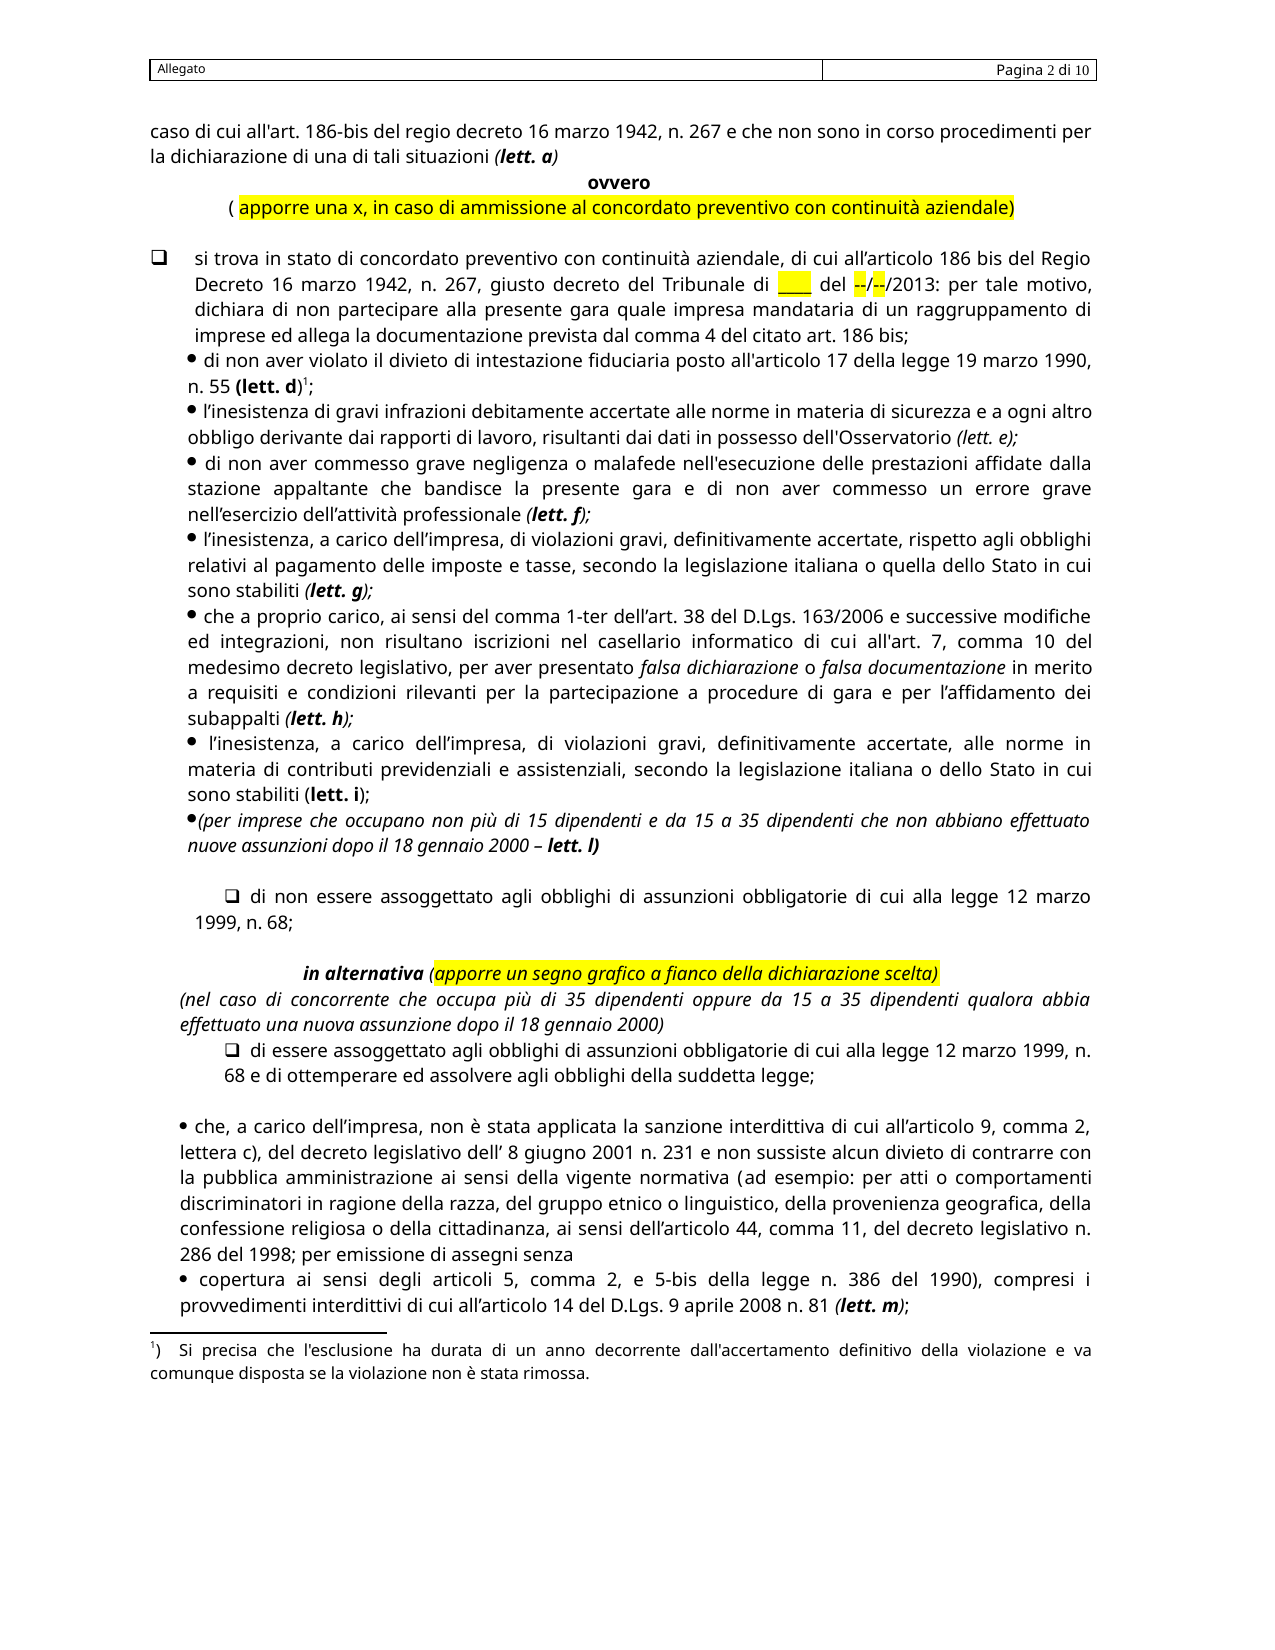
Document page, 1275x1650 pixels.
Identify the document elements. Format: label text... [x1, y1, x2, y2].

text ( apporre una x, in caso di ammissione al concordato preventivo con continuità aziendale) [150, 195, 1093, 220]
list caso di cui all'art. 186-bis del regio decreto 16 marzo 1942, n. 267 e che non sono in corso procedimenti per la dichiarazione di una di tali situazioni (lett. a) [150, 118, 1093, 169]
list copertura ai sensi degli articoli 5, comma 2, e 5-bis della legge n. 386 del 1990), compresi i provvedimenti interdittivi di cui all’articolo 14 del D.Lgs. 9 aprile 2008 n. 81 (lett. m); [179, 1267, 1093, 1318]
list l’inesistenza, a carico dell’impresa, di violazioni gravi, definitivamente accertate, alle norme in materia di contributi previdenziali e assistenziali, secondo la legislazione italiana o dello Stato in cui sono stabiliti (lett. i); [187, 731, 1093, 807]
list ) Si precisa che l'esclusione ha durata di un anno decorrente dall'accertamento definitivo della violazione e va comunque disposta se la violazione non è stata rimossa. [150, 1339, 1093, 1384]
list (per imprese che occupano non più di 15 dipendenti e da 15 a 35 dipendenti che non abbiano effettuato nuove assunzioni dopo il 18 gennaio 2000 – lett. l) [187, 807, 1093, 858]
list l’inesistenza di gravi infrazioni debitamente accertate alle norme in materia di sicurezza e a ogni altro obbligo derivante dai rapporti di lavoro, risultanti dai dati in possesso dell'Osservatorio (lett. e); [187, 399, 1093, 450]
list che a proprio carico, ai sensi del comma 1-ter dell’art. 38 del D.Lgs. 163/2006 e successive modifiche ed integrazioni, non risultano iscrizioni nel casellario informatico di cui all'art. 7, comma 10 del medesimo decreto legislativo, per aver presentato falsa dichiarazione o falsa documentazione in merito a requisiti e condizioni rilevanti per la partecipazione a procedure di gara e per l’affidamento dei subappalti (lett. h); [187, 603, 1093, 731]
text di non essere assoggettato agli obblighi di assunzioni obbligatorie di cui alla legge 12 marzo 1999, n. 68; [194, 884, 1093, 935]
text in alternativa (apporre un segno grafico a fianco della dichiarazione scelta) [150, 960, 1093, 986]
list si trova in stato di concordato preventivo con continuità aziendale, di cui all’articolo 186 bis del Regio Decreto 16 marzo 1942, n. 267, giusto decreto del Tribunale di ____ del --/--/2013: per tale motivo, dichiara di non partecipare alla presente gara quale impresa mandataria di un raggruppamento di imprese ed allega la documentazione prevista dal comma 4 del citato art. 186 bis; [150, 246, 1093, 348]
list l’inesistenza, a carico dell’impresa, di violazioni gravi, definitivamente accertate, rispetto agli obblighi relativi al pagamento delle imposte e tasse, secondo la legislazione italiana o quella dello Stato in cui sono stabiliti (lett. g); [187, 526, 1093, 603]
list di non aver commesso grave negligenza o malafede nell'esecuzione delle prestazioni affidate dalla stazione appaltante che bandisce la presente gara e di non aver commesso un errore grave nell’esercizio dell’attività professionale (lett. f); [187, 450, 1093, 526]
list che, a carico dell’impresa, non è stata applicata la sanzione interdittiva di cui all’articolo 9, comma 2, lettera c), del decreto legislativo dell’ 8 giugno 2001 n. 231 e non sussiste alcun divieto di contrarre con la pubblica amministrazione ai sensi della vigente normativa (ad esempio: per atti o comportamenti discriminatori in ragione della razza, del gruppo etnico o linguistico, della provenienza geografica, della confessione religiosa o della cittadinanza, ai sensi dell’articolo 44, comma 11, del decreto legislativo n. 286 del 1998; per emissione di assegni senza [179, 1113, 1093, 1267]
text di essere assoggettato agli obblighi di assunzioni obbligatorie di cui alla legge 12 marzo 1999, n. 68 e di ottemperare ed assolvere agli obblighi della suddetta legge; [224, 1037, 1093, 1088]
text (nel caso di concorrente che occupa più di 35 dipendenti oppure da 15 a 35 dipendenti qualora abbia effettuato una nuova assunzione dopo il 18 gennaio 2000) [179, 986, 1093, 1037]
text ovvero [150, 169, 1093, 195]
list di non aver violato il divieto di intestazione fiduciaria posto all'articolo 17 della legge 19 marzo 1990, n. 55 (lett. d); [187, 348, 1093, 399]
